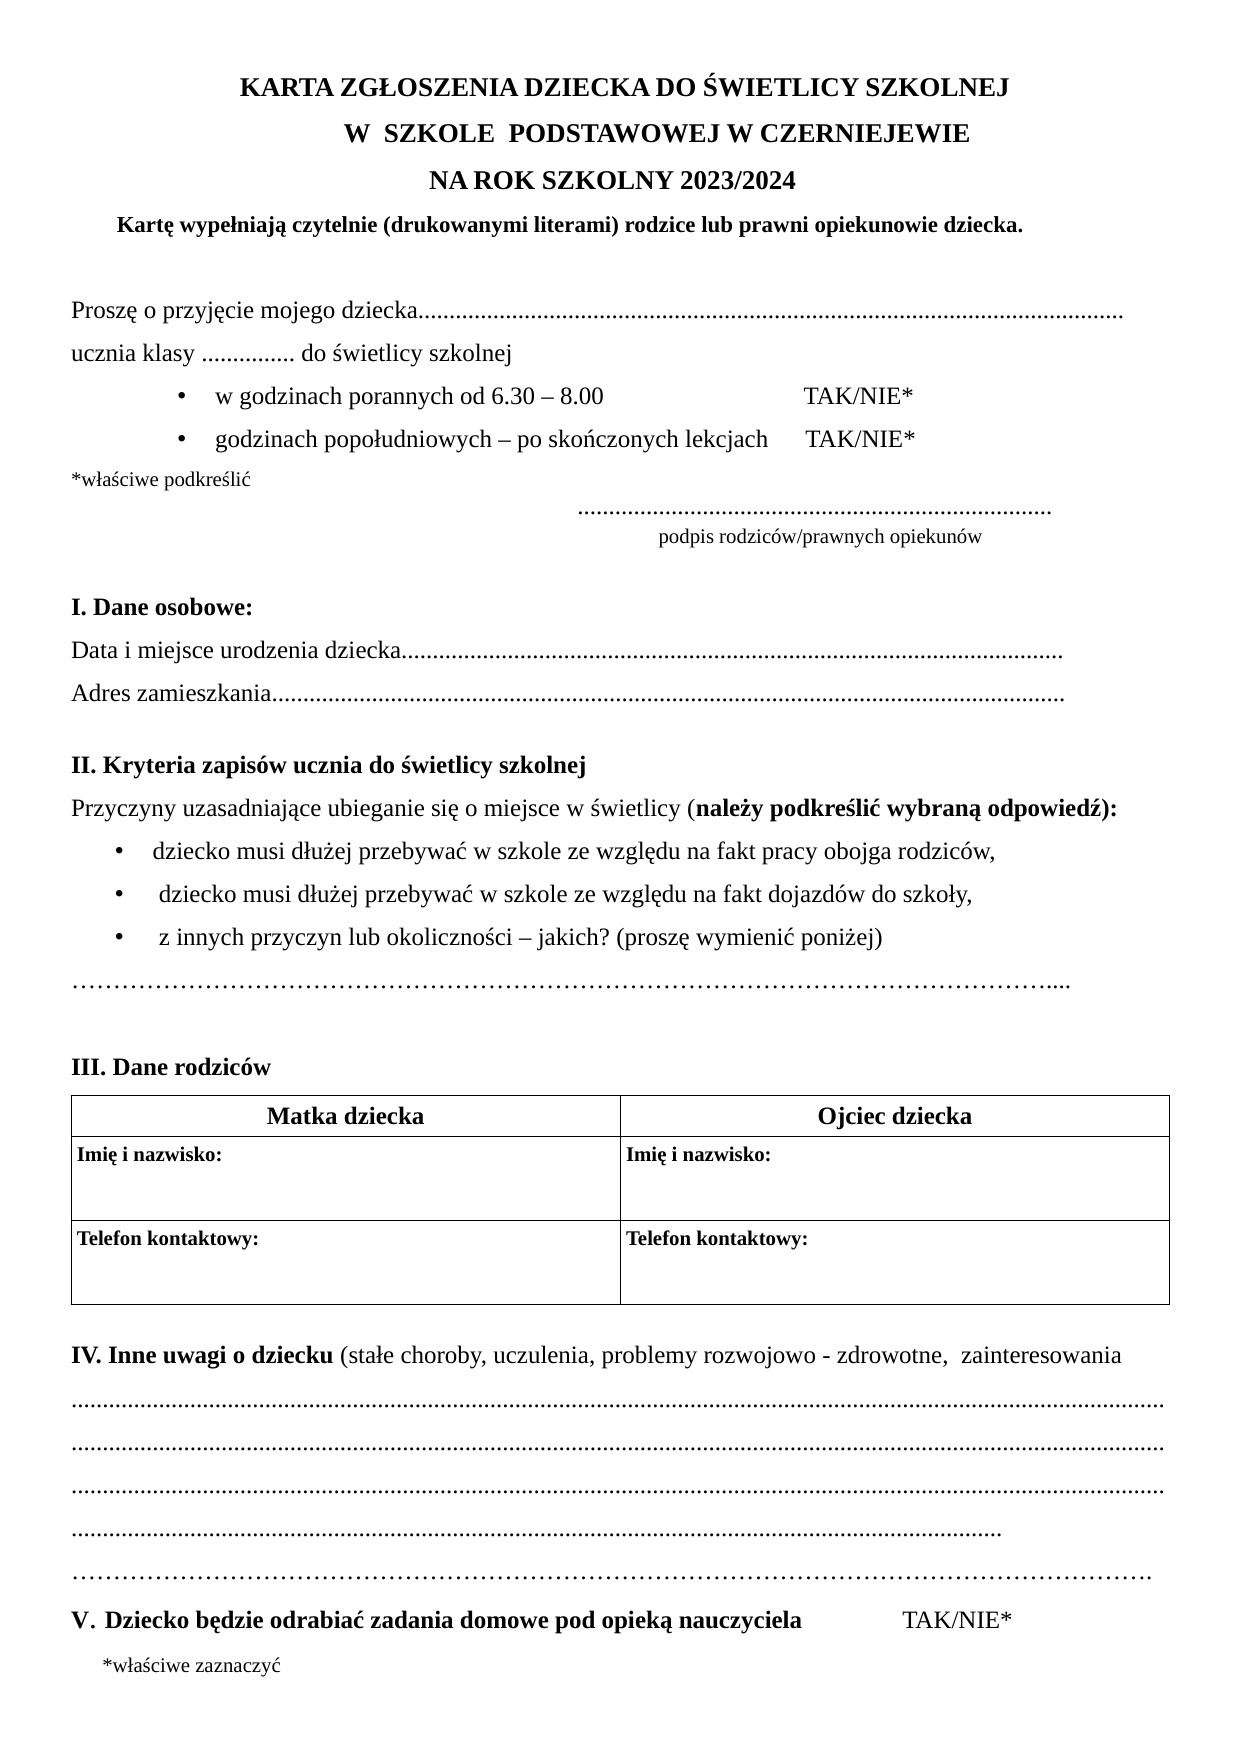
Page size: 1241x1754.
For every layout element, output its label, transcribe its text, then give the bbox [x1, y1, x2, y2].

list dziecko musi dłużej przebywać w szkole ze względu na fakt dojazdów do szkoły, [115, 879, 1169, 908]
list z innych przyczyn lub okoliczności – jakich? (proszę wymienić poniżej) [115, 922, 1169, 951]
text *właściwe podkreślić [71, 467, 1169, 491]
text …………………………………………………………………………………………………………………. [71, 1556, 1169, 1585]
table_cell Imię i nazwisko: [72, 1137, 620, 1220]
table_header Matka dziecka [72, 1096, 620, 1136]
list dziecko musi dłużej przebywać w szkole ze względu na fakt pracy obojga rodziców, [115, 836, 1169, 865]
text Data i miejsce urodzenia dziecka.......................................................................................................... [71, 635, 1169, 664]
text podpis rodziców/prawnych opiekunów [71, 520, 1169, 549]
list w godzinach porannych od 6.30 – 8.00 TAK/NIE* [177, 381, 1169, 410]
text I. Dane osobowe: [71, 592, 1169, 621]
text KARTA ZGŁOSZENIA DZIECKA DO ŚWIETLICY SZKOLNEJ [71, 71, 1169, 102]
table_cell Telefon kontaktowy: [621, 1221, 1169, 1304]
text ……………………………………………………………………………………………………….... [71, 966, 1169, 1037]
text Przyczyny uzasadniające ubieganie się o miejsce w świetlicy (należy podkreślić wybraną odpowiedź): [71, 793, 1169, 822]
list godzinach popołudniowych – po skończonych lekcjach TAK/NIE* [177, 424, 1169, 453]
text III. Dane rodziców [71, 1052, 1169, 1081]
text NA ROK SZKOLNY 2023/2024 [71, 164, 1169, 195]
text Proszę o przyjęcie mojego dziecka................................................................................................................. ucznia klasy ............... do świetlicy szkolnej [71, 295, 1169, 367]
text Kartę wypełniają czytelnie (drukowanymi literami) rodzice lub prawni opiekunowie dziecka. [71, 211, 1169, 237]
table_cell Imię i nazwisko: [621, 1137, 1169, 1220]
text V. Dziecko będzie odrabiać zadania domowe pod opieką nauczyciela TAK/NIE* [71, 1599, 1169, 1635]
text Adres zamieszkania............................................................................................................................... II. Kryteria zapisów ucznia do świetlicy szkolnej [71, 678, 1169, 779]
text ............................................................................ [71, 491, 1169, 520]
table_header Ojciec dziecka [621, 1096, 1169, 1136]
text IV. Inne uwagi o dziecku (stałe choroby, uczulenia, problemy rozwojowo - zdrowotne, zainteresowania .................................................................................................................................................................................................................................................................................................................................................................................................................................................................................................................................................................................................................................................................................................. [71, 1305, 1169, 1542]
text W SZKOLE PODSTAWOWEJ W CZERNIEJEWIE [71, 117, 1169, 149]
table_cell Telefon kontaktowy: [72, 1221, 620, 1304]
text *właściwe zaznaczyć [71, 1653, 1169, 1677]
